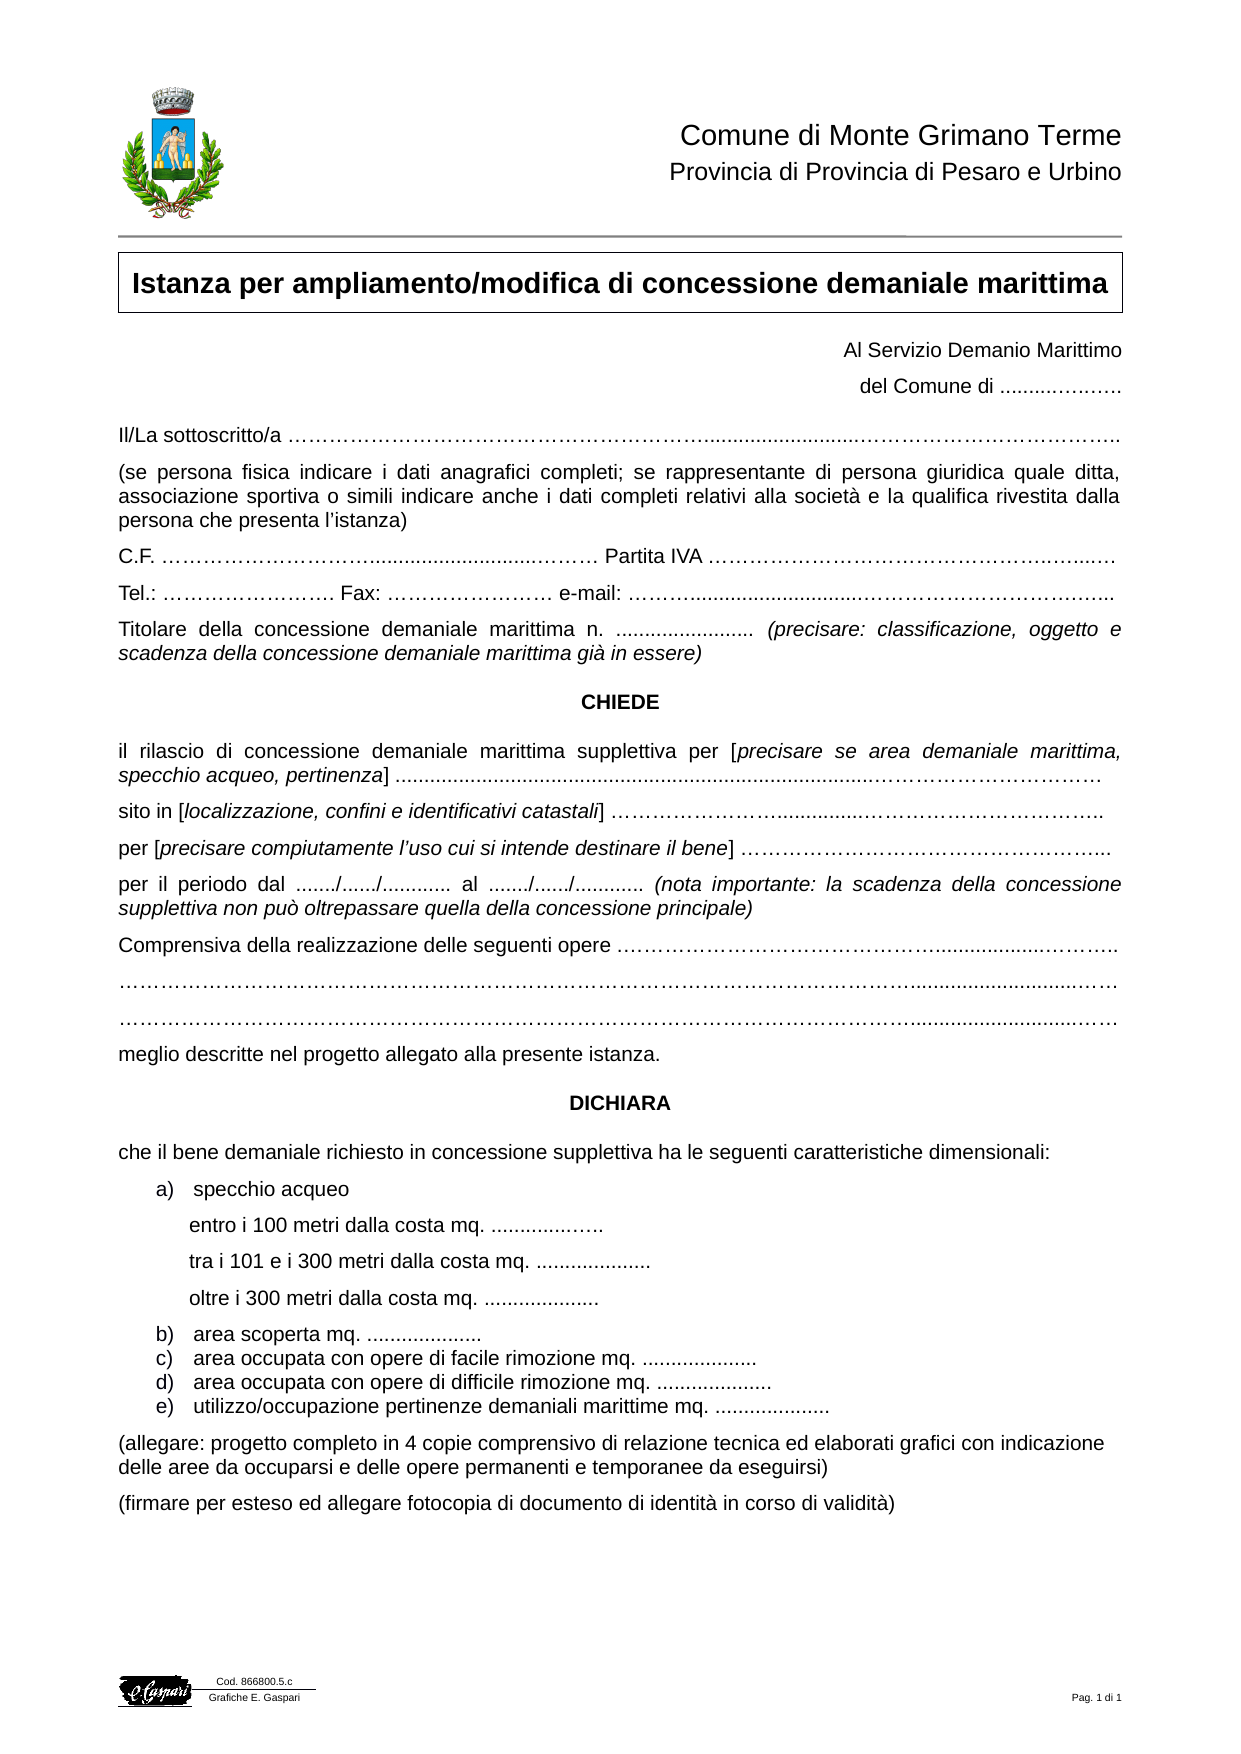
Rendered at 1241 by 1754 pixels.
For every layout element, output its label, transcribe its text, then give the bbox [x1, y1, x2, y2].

text CHIEDE [118, 690, 1122, 714]
list specchio acqueo [156, 1176, 1122, 1200]
text Tel.: ……………………. Fax: …………………… e-mail: ………..............................………………………….…... [118, 581, 1122, 604]
text tra i 101 e i 300 metri dalla costa mq. .................... [189, 1249, 1122, 1273]
text per il periodo dal ......./....../............ al ......./....../............ (nota importante: la scadenza della concessione supplettiva non può oltrepassare quella della concessione principale) [118, 872, 1122, 920]
text Al Servizio Demanio Marittimo [118, 338, 1122, 362]
table_header Istanza per ampliamento/modifica di concessione demaniale marittima [119, 253, 1122, 312]
text del Comune di ..........…..….. [118, 374, 1122, 398]
list area scoperta mq. .................... [156, 1322, 1122, 1346]
list utilizzo/occupazione pertinenze demaniali marittime mq. .................... [156, 1394, 1122, 1418]
text Provincia di Provincia di Pesaro e Urbino [224, 157, 1122, 185]
picture [122, 87, 224, 219]
text meglio descritte nel progetto allegato alla presente istanza. [118, 1042, 1122, 1066]
list area occupata con opere di difficile rimozione mq. .................... [156, 1370, 1122, 1394]
text Comprensiva della realizzazione delle seguenti opere .………………………………………...................……….. [118, 933, 1122, 957]
text …………………………………………………………………………………………………….............................…… [118, 1006, 1122, 1029]
text (allegare: progetto completo in 4 copie comprensivo di relazione tecnica ed elaborati grafici con indicazione delle aree da occuparsi e delle opere permanenti e temporanee da eseguirsi) [118, 1431, 1122, 1478]
text oltre i 300 metri dalla costa mq. .................... [189, 1286, 1122, 1310]
text per [precisare compiutamente l’uso cui si intende destinare il bene] ……………………………………………... [118, 836, 1122, 860]
list area occupata con opere di facile rimozione mq. .................... [156, 1346, 1122, 1370]
text entro i 100 metri dalla costa mq. ..............….. [189, 1213, 1122, 1237]
text che il bene demaniale richiesto in concessione supplettiva ha le seguenti caratteristiche dimensionali: [118, 1140, 1122, 1164]
text Comune di Monte Grimano Terme [224, 118, 1122, 152]
text Titolare della concessione demaniale marittima n. ........................ (precisare: classificazione, oggetto e scadenza della concessione demaniale marittima già in essere) [118, 617, 1122, 665]
text il rilascio di concessione demaniale marittima supplettiva per [precisare se area demaniale marittima, specchio acqueo, pertinenza] ...................................................................................…………………………… [118, 739, 1122, 787]
text …………………………………………………………………………………………………….............................…… [118, 969, 1122, 993]
text C.F. ………………………….............................……… Partita IVA …………………………………………..…....… [118, 544, 1122, 568]
text (firmare per esteso ed allegare fotocopia di documento di identità in corso di validità) [118, 1491, 1122, 1515]
text DICHIARA [118, 1091, 1122, 1115]
text (se persona fisica indicare i dati anagrafici completi; se rappresentante di persona giuridica quale ditta, associazione sportiva o simili indicare anche i dati completi relativi alla società e la qualifica rivestita dalla persona che presenta l’istanza) [118, 460, 1122, 532]
text sito in [localizzazione, confini e identificativi catastali] ……………………...............…………………………….. [118, 799, 1122, 823]
text Il/La sottoscritto/a ……………………………………………………...........................……………………………….. [118, 423, 1122, 447]
picture [118, 1674, 192, 1706]
